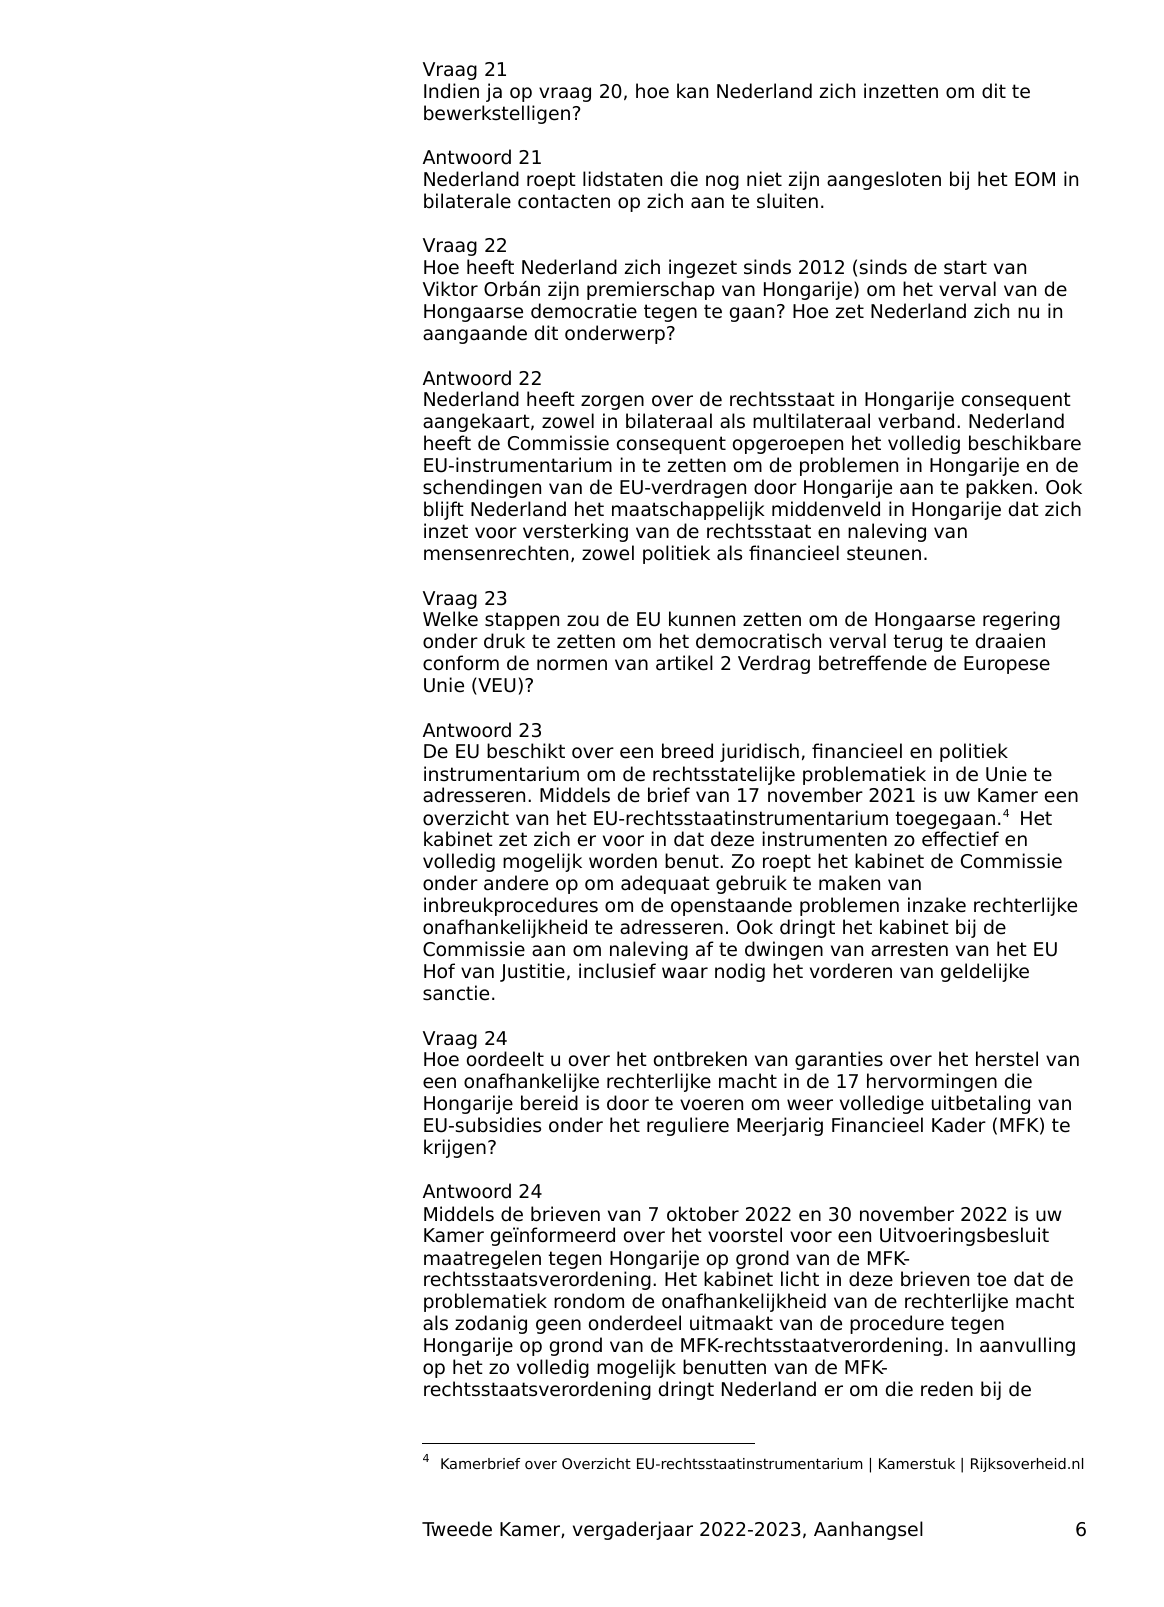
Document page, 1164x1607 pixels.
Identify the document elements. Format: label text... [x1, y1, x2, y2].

text Nederland roept lidstaten die nog niet zijn aangesloten bij het EOM in bilaterale contacten op zich aan te sluiten. [422, 169, 1087, 213]
text Antwoord 21 [422, 147, 1087, 169]
text Hoe heeft Nederland zich ingezet sinds 2012 (sinds de start van Viktor Orbán zijn premierschap van Hongarije) om het verval van de Hongaarse democratie tegen te gaan? Hoe zet Nederland zich nu in aangaande dit onderwerp? [422, 257, 1087, 345]
text De EU beschikt over een breed juridisch, financieel en politiek instrumentarium om de rechtsstatelijke problematiek in de Unie te adresseren. Middels de brief van 17 november 2021 is uw Kamer een overzicht van het EU-rechtsstaatinstrumentarium toegegaan. Het kabinet zet zich er voor in dat deze instrumenten zo effectief en volledig mogelijk worden benut. Zo roept het kabinet de Commissie onder andere op om adequaat gebruik te maken van inbreukprocedures om de openstaande problemen inzake rechterlijke onafhankelijkheid te adresseren. Ook dringt het kabinet bij de Commissie aan om naleving af te dwingen van arresten van het EU Hof van Justitie, inclusief waar nodig het vorderen van geldelijke sanctie. [422, 741, 1087, 1005]
text Nederland heeft zorgen over de rechtsstaat in Hongarije consequent aangekaart, zowel in bilateraal als multilateraal verband. Nederland heeft de Commissie consequent opgeroepen het volledig beschikbare EU-instrumentarium in te zetten om de problemen in Hongarije en de schendingen van de EU-verdragen door Hongarije aan te pakken. Ook blijft Nederland het maatschappelijk middenveld in Hongarije dat zich inzet voor versterking van de rechtsstaat en naleving van mensenrechten, zowel politiek als financieel steunen. [422, 389, 1087, 565]
text Antwoord 24 [422, 1181, 1087, 1203]
text Indien ja op vraag 20, hoe kan Nederland zich inzetten om dit te bewerkstelligen? [422, 81, 1087, 125]
text Vraag 24 [422, 1027, 1087, 1049]
text Welke stappen zou de EU kunnen zetten om de Hongaarse regering onder druk te zetten om het democratisch verval terug te draaien conform de normen van artikel 2 Verdrag betreffende de Europese Unie (VEU)? [422, 609, 1087, 697]
text Vraag 21 [422, 59, 1087, 81]
text Middels de brieven van 7 oktober 2022 en 30 november 2022 is uw Kamer geïnformeerd over het voorstel voor een Uitvoeringsbesluit maatregelen tegen Hongarije op grond van de MFK-rechtsstaatsverordening. Het kabinet licht in deze brieven toe dat de problematiek rondom de onafhankelijkheid van de rechterlijke macht als zodanig geen onderdeel uitmaakt van de procedure tegen Hongarije op grond van de MFK-rechtsstaatverordening. In aanvulling op het zo volledig mogelijk benutten van de MFK-rechtsstaatsverordening dringt Nederland er om die reden bij de [422, 1203, 1087, 1401]
text Antwoord 22 [422, 367, 1087, 389]
text Antwoord 23 [422, 719, 1087, 741]
text Vraag 23 [422, 587, 1087, 609]
text Hoe oordeelt u over het ontbreken van garanties over het herstel van een onafhankelijke rechterlijke macht in de 17 hervormingen die Hongarije bereid is door te voeren om weer volledige uitbetaling van EU-subsidies onder het reguliere Meerjarig Financieel Kader (MFK) te krijgen? [422, 1049, 1087, 1159]
text Vraag 22 [422, 235, 1087, 257]
text Kamerbrief over Overzicht EU-rechtsstaatinstrumentarium | Kamerstuk | Rijksoverheid.nl [422, 1452, 1087, 1474]
